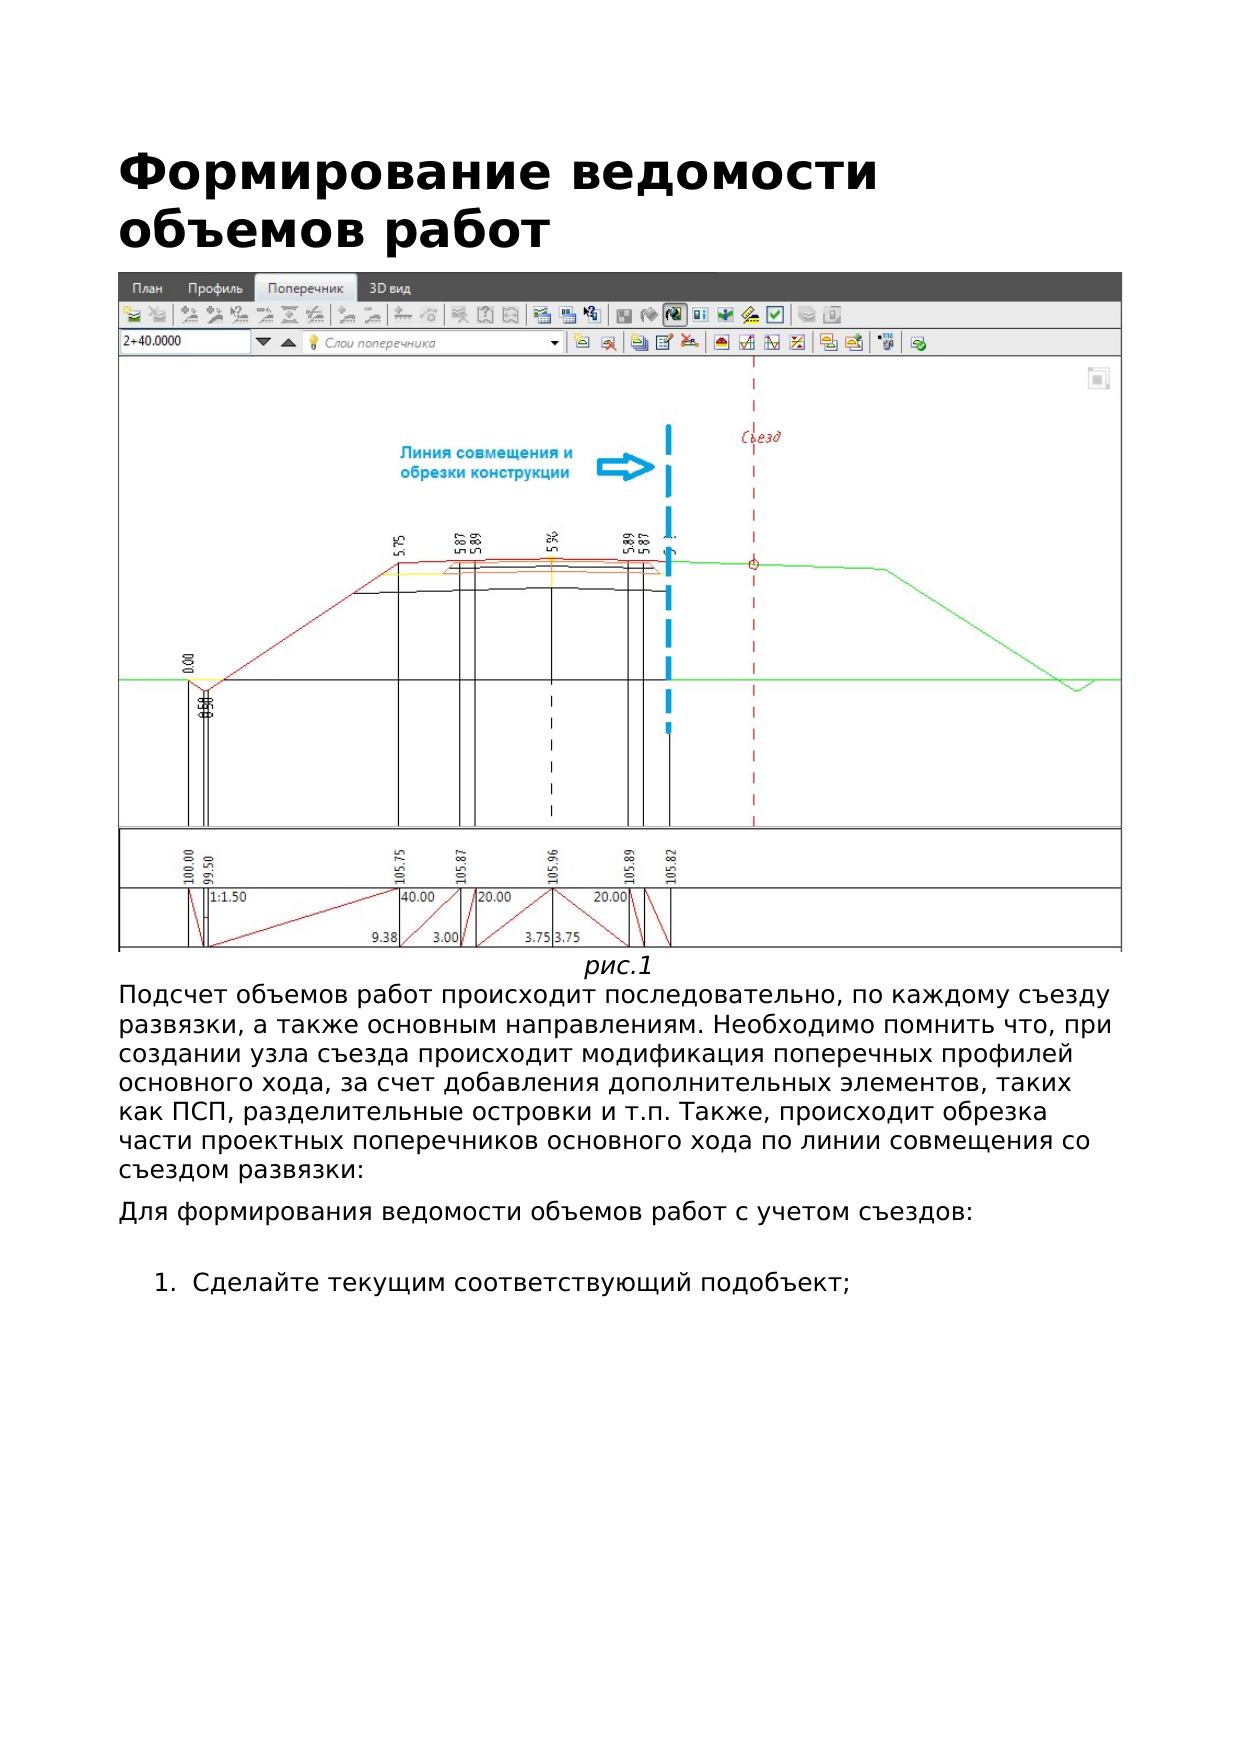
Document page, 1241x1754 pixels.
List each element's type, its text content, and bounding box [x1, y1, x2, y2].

list Сделайте текущим соответствующий подобъект; [177, 1268, 1122, 1298]
text Для формирования ведомости объемов работ с учетом съездов: [118, 1197, 1122, 1227]
text Подсчет объемов работ происходит последовательно, по каждому съезду развязки, а также основным направлениям. Необходимо помнить что, при создании узла съезда происходит модификация поперечных профилей основного хода, за счет добавления дополнительных элементов, таких как ПСП, разделительные островки и т.п. Также, происходит обрезка части проектных поперечников основного хода по линии совмещения со съездом развязки: [118, 981, 1122, 1185]
picture [118, 272, 1123, 952]
subtitle Формирование ведомости объемов работ [118, 143, 1122, 259]
text рис.1 [118, 952, 1122, 981]
